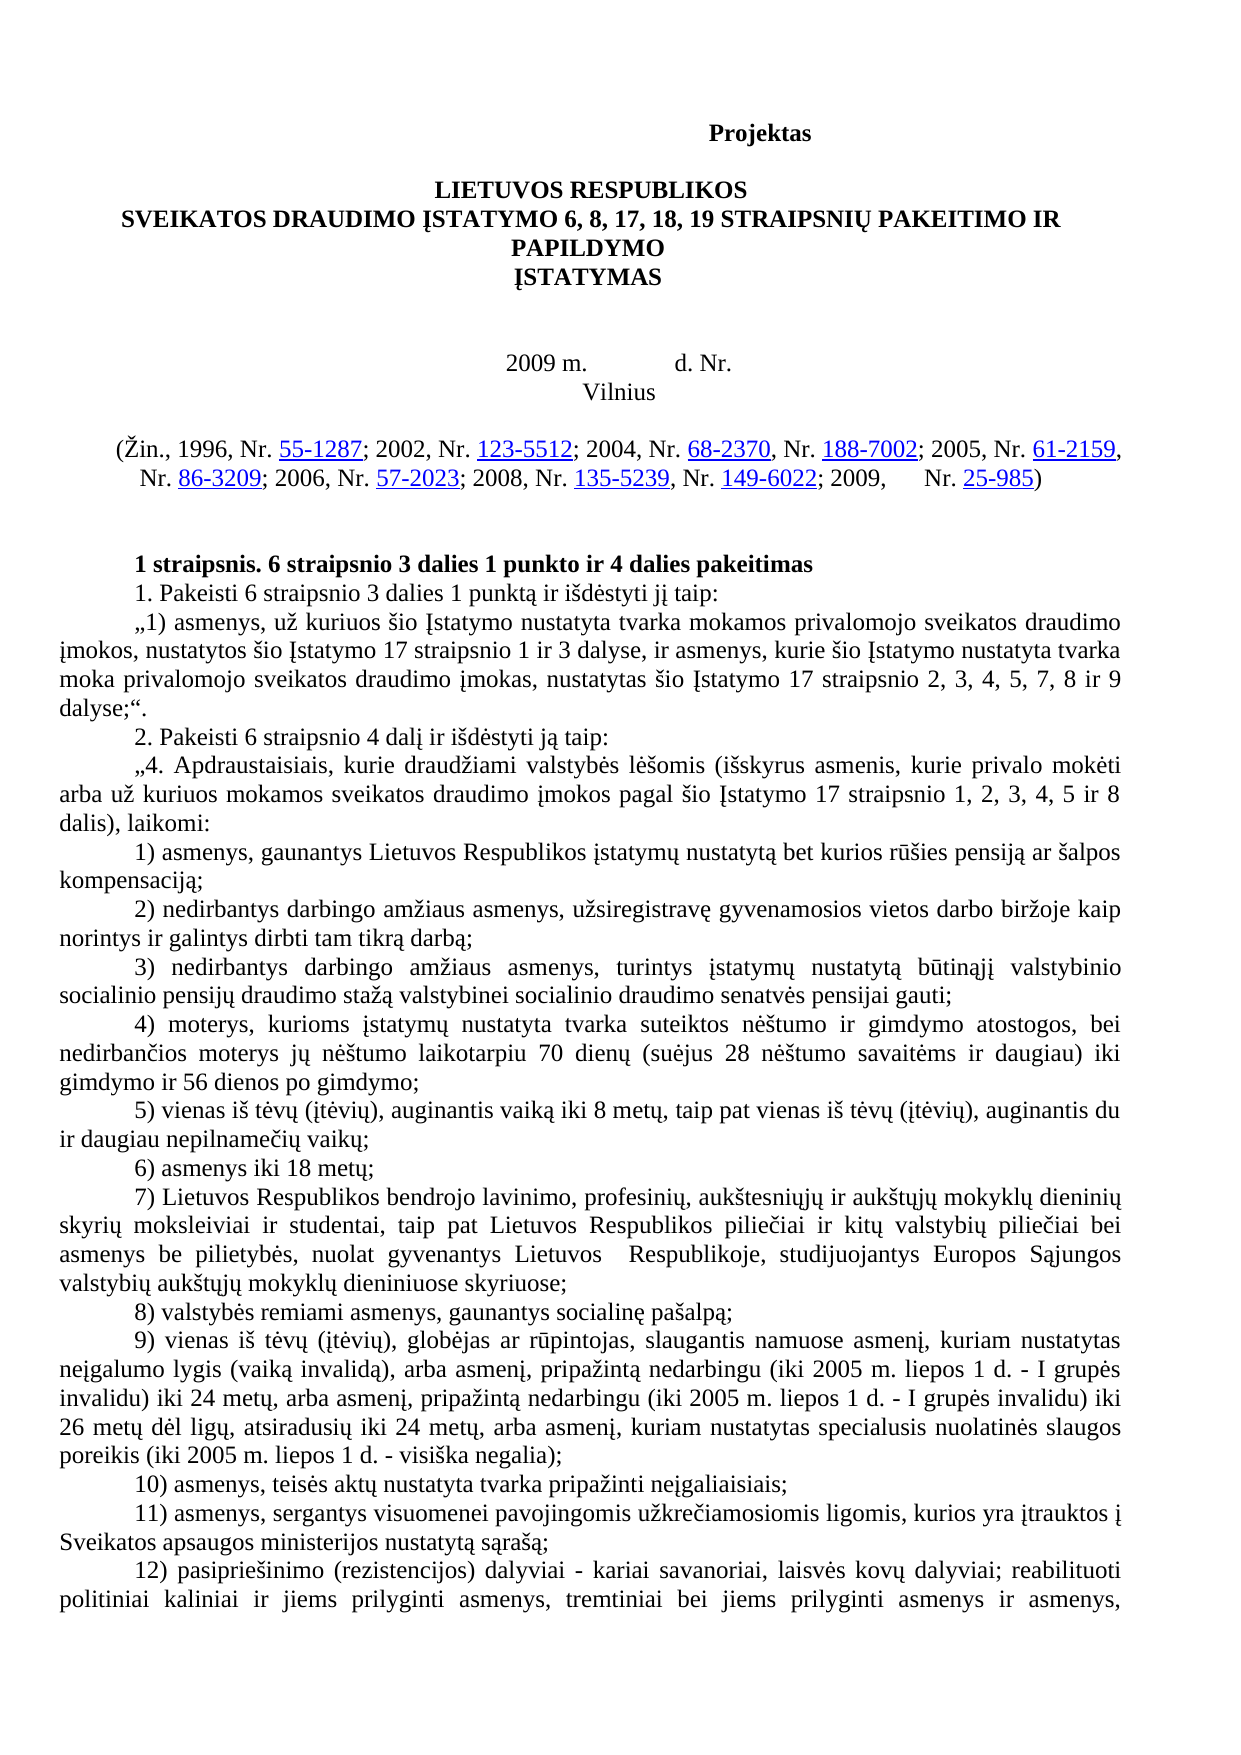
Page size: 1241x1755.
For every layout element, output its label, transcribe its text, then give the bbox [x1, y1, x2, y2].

text (Žin., 1996, Nr. 55-1287; 2002, Nr. 123-5512; 2004, Nr. 68-2370, Nr. 188-7002; 2005, Nr. 61-2159, Nr. 86-3209; 2006, Nr. 57-2023; 2008, Nr. 135-5239, Nr. 149-6022; 2009, Nr. 25-985) [59, 434, 1122, 492]
text „1) asmenys, už kuriuos šio Įstatymo nustatyta tvarka mokamos privalomojo sveikatos draudimo įmokos, nustatytos šio Įstatymo 17 straipsnio 1 ir 3 dalyse, ir asmenys, kurie šio Įstatymo nustatyta tvarka moka privalomojo sveikatos draudimo įmokas, nustatytas šio Įstatymo 17 straipsnio 2, 3, 4, 5, 7, 8 ir 9 dalyse;“. [59, 607, 1122, 722]
text 7) Lietuvos Respublikos bendrojo lavinimo, profesinių, aukštesniųjų ir aukštųjų mokyklų dieninių skyrių moksleiviai ir studentai, taip pat Lietuvos Respublikos piliečiai ir kitų valstybių piliečiai bei asmenys be pilietybės, nuolat gyvenantys Lietuvos Respublikoje, studijuojantys Europos Sąjungos valstybių aukštųjų mokyklų dieniniuose skyriuose; [59, 1182, 1122, 1297]
text 8) valstybės remiami asmenys, gaunantys socialinę pašalpą; [59, 1297, 1122, 1326]
text 1) asmenys, gaunantys Lietuvos Respublikos įstatymų nustatytą bet kurios rūšies pensiją ar šalpos kompensaciją; [59, 837, 1122, 894]
text 10) asmenys, teisės aktų nustatyta tvarka pripažinti neįgaliaisiais; [59, 1469, 1122, 1498]
text 5) vienas iš tėvų (įtėvių), auginantis vaiką iki 8 metų, taip pat vienas iš tėvų (įtėvių), auginantis du ir daugiau nepilnamečių vaikų; [59, 1096, 1122, 1153]
text LIETUVOS RESPUBLIKOS [59, 176, 1123, 204]
text 11) asmenys, sergantys visuomenei pavojingomis užkrečiamosiomis ligomis, kurios yra įtrauktos į Sveikatos apsaugos ministerijos nustatytą sąrašą; [59, 1498, 1122, 1556]
text 3) nedirbantys darbingo amžiaus asmenys, turintys įstatymų nustatytą būtinąjį valstybinio socialinio pensijų draudimo stažą valstybinei socialinio draudimo senatvės pensijai gauti; [59, 952, 1122, 1009]
text ĮSTATYMAS [59, 262, 1123, 291]
text 1 straipsnis. 6 straipsnio 3 dalies 1 punkto ir 4 dalies pakeitimas [59, 549, 1123, 578]
text 9) vienas iš tėvų (įtėvių), globėjas ar rūpintojas, slaugantis namuose asmenį, kuriam nustatytas neįgalumo lygis (vaiką invalidą), arba asmenį, pripažintą nedarbingu (iki 2005 m. liepos 1 d. - I grupės invalidu) iki 24 metų, arba asmenį, pripažintą nedarbingu (iki 2005 m. liepos 1 d. - I grupės invalidu) iki 26 metų dėl ligų, atsiradusių iki 24 metų, arba asmenį, kuriam nustatytas specialusis nuolatinės slaugos poreikis (iki 2005 m. liepos 1 d. - visiška negalia); [59, 1326, 1122, 1469]
text 1. Pakeisti 6 straipsnio 3 dalies 1 punktą ir išdėstyti jį taip: [59, 578, 1123, 607]
text 2) nedirbantys darbingo amžiaus asmenys, užsiregistravę gyvenamosios vietos darbo biržoje kaip norintys ir galintys dirbti tam tikrą darbą; [59, 894, 1122, 952]
text 4) moterys, kurioms įstatymų nustatyta tvarka suteiktos nėštumo ir gimdymo atostogos, bei nedirbančios moterys jų nėštumo laikotarpiu 70 dienų (suėjus 28 nėštumo savaitėms ir daugiau) iki gimdymo ir 56 dienos po gimdymo; [59, 1009, 1122, 1096]
text SVEIKATOS DRAUDIMO ĮSTATYMO 6, 8, 17, 18, 19 STRAIPSNIŲ PAKEITIMO IR PAPILDYMO [59, 204, 1123, 262]
text 12) pasipriešinimo (rezistencijos) dalyviai - kariai savanoriai, laisvės kovų dalyviai; reabilituoti politiniai kaliniai ir jiems prilyginti asmenys, tremtiniai bei jiems prilyginti asmenys ir asmenys, [59, 1556, 1122, 1613]
text „4. Apdraustaisiais, kurie draudžiami valstybės lėšomis (išskyrus asmenis, kurie privalo mokėti arba už kuriuos mokamos sveikatos draudimo įmokos pagal šio Įstatymo 17 straipsnio 1, 2, 3, 4, 5 ir 8 dalis), laikomi: [59, 751, 1122, 837]
text Projektas [59, 118, 1123, 147]
text 2009 m. d. Nr. [59, 348, 1122, 377]
text 2. Pakeisti 6 straipsnio 4 dalį ir išdėstyti ją taip: [59, 722, 1123, 751]
text Vilnius [59, 377, 1122, 406]
text 6) asmenys iki 18 metų; [59, 1153, 1122, 1182]
